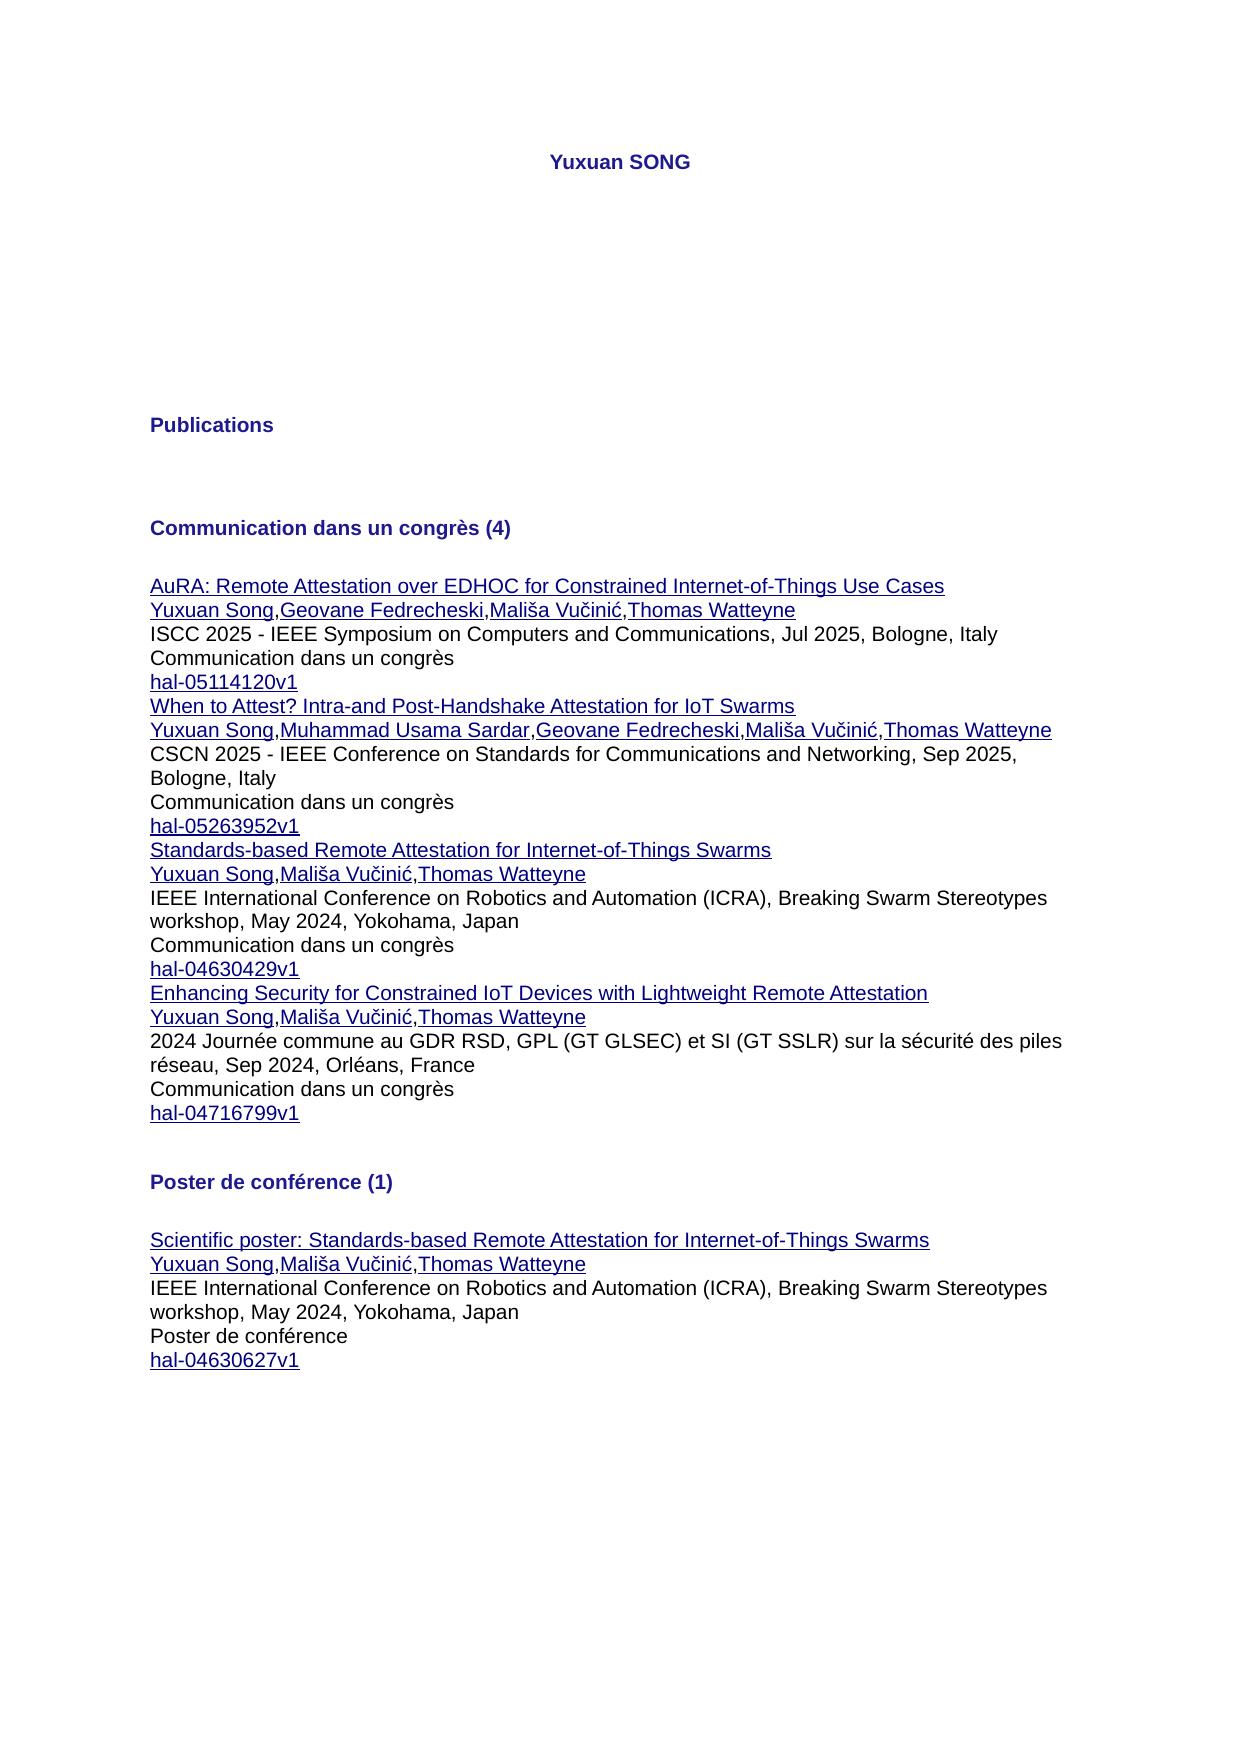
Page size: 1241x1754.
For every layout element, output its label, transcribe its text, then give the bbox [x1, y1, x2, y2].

table_cell When to Attest? Intra-and Post-Handshake Attestation for IoT Swarms Yuxuan Song,Muhammad Usama Sardar,Geovane Fedrecheski,Mališa Vučinić,Thomas Watteyne CSCN 2025 - IEEE Conference on Standards for Communications and Networking, Sep 2025, Bologne, Italy Communication dans un congrès hal-05263952v1 [150, 694, 1090, 837]
table_header AuRA: Remote Attestation over EDHOC for Constrained Internet-of-Things Use Cases Yuxuan Song,Geovane Fedrecheski,Mališa Vučinić,Thomas Watteyne ISCC 2025 - IEEE Symposium on Computers and Communications, Jul 2025, Bologne, Italy Communication dans un congrès hal-05114120v1 [150, 574, 1090, 694]
subtitle Poster de conférence (1) [150, 1170, 1090, 1194]
subtitle Yuxuan SONG [150, 150, 1090, 174]
table_header Scientific poster: Standards-based Remote Attestation for Internet-of-Things Swarms Yuxuan Song,Mališa Vučinić,Thomas Watteyne IEEE International Conference on Robotics and Automation (ICRA), Breaking Swarm Stereotypes workshop, May 2024, Yokohama, Japan Poster de conférence hal-04630627v1 [150, 1228, 1090, 1372]
table_cell Standards-based Remote Attestation for Internet-of-Things Swarms Yuxuan Song,Mališa Vučinić,Thomas Watteyne IEEE International Conference on Robotics and Automation (ICRA), Breaking Swarm Stereotypes workshop, May 2024, Yokohama, Japan Communication dans un congrès hal-04630429v1 [150, 838, 1090, 981]
subtitle Communication dans un congrès (4) [150, 516, 1090, 539]
table_cell Enhancing Security for Constrained IoT Devices with Lightweight Remote Attestation Yuxuan Song,Mališa Vučinić,Thomas Watteyne 2024 Journée commune au GDR RSD, GPL (GT GLSEC) et SI (GT SSLR) sur la sécurité des piles réseau, Sep 2024, Orléans, France Communication dans un congrès hal-04716799v1 [150, 981, 1090, 1125]
subtitle Publications [150, 412, 1090, 436]
